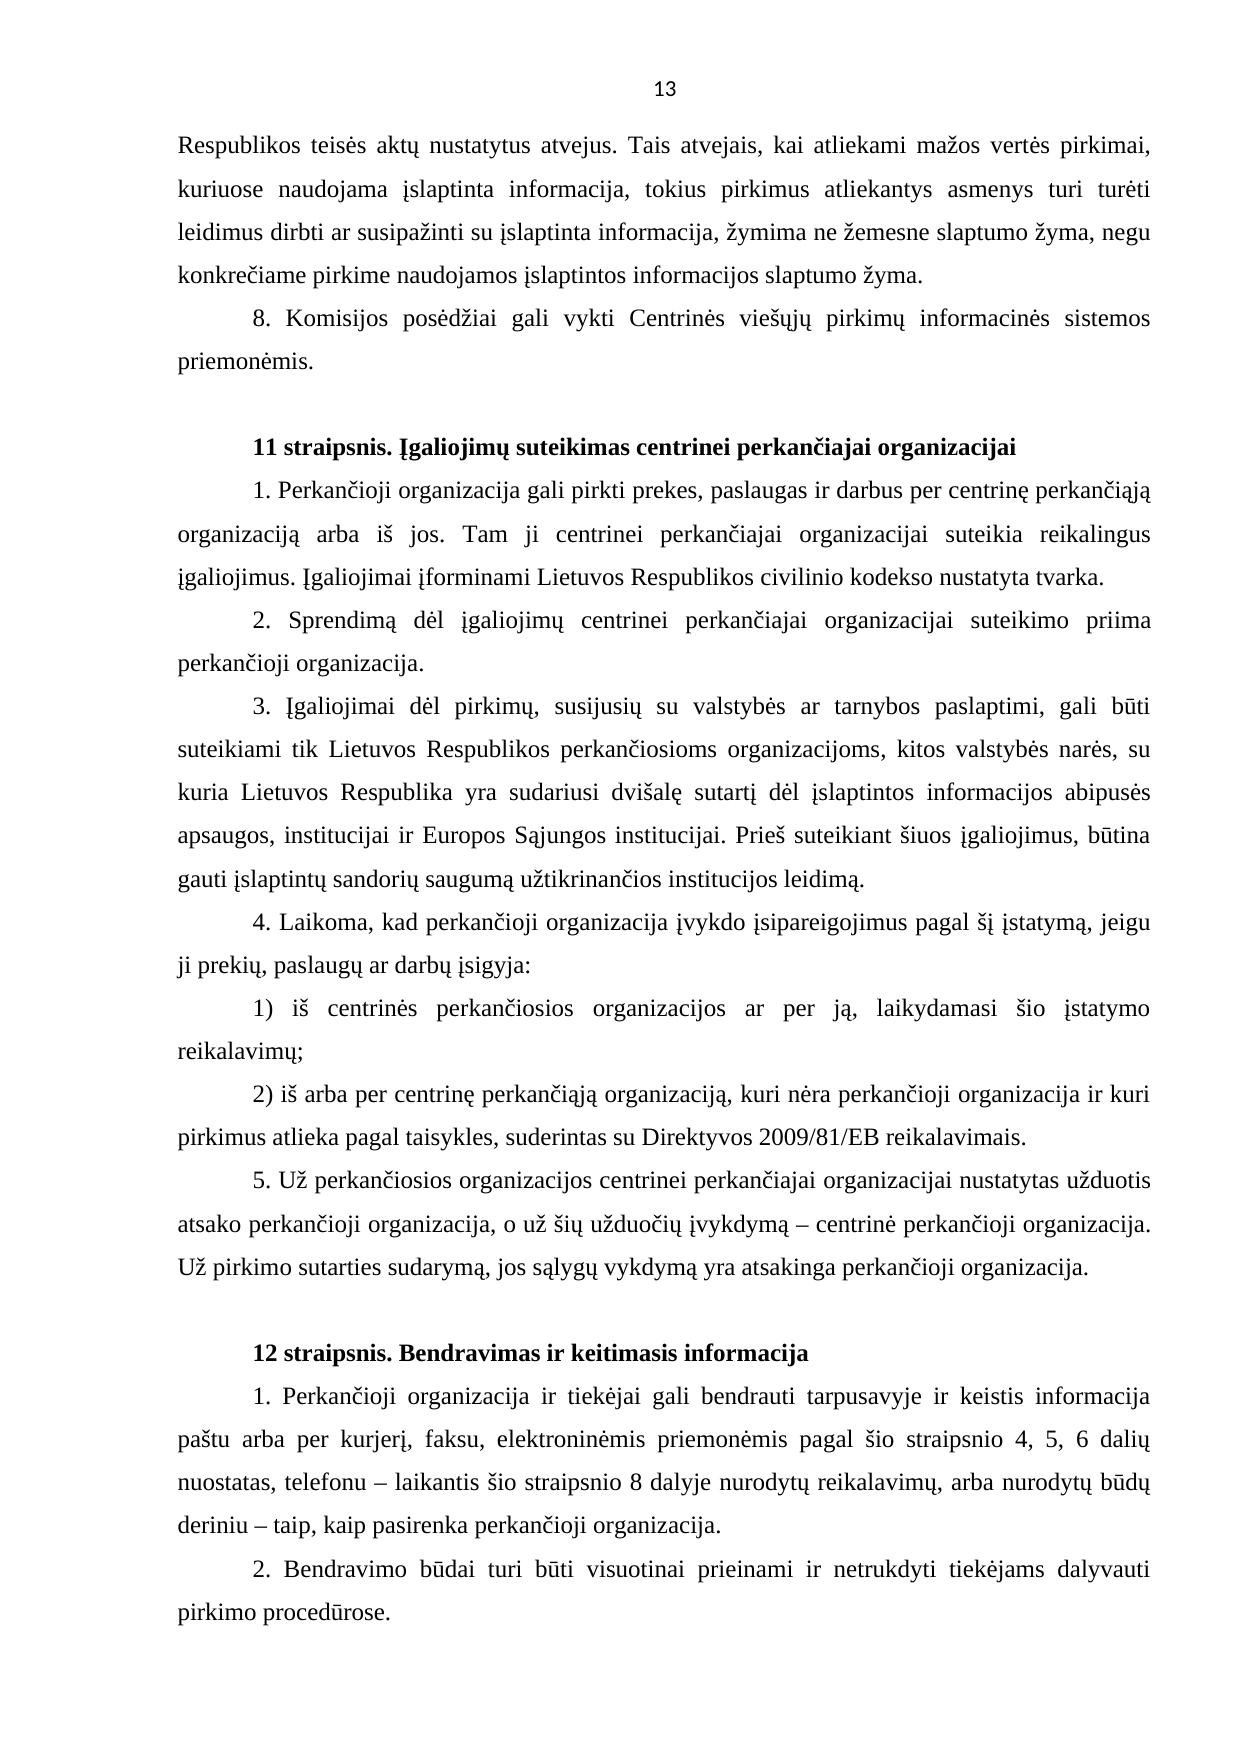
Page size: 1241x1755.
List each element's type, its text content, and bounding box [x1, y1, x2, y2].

text Respublikos teisės aktų nustatytus atvejus. Tais atvejais, kai atliekami mažos vertės pirkimai, kuriuose naudojama įslaptinta informacija, tokius pirkimus atliekantys asmenys turi turėti leidimus dirbti ar susipažinti su įslaptinta informacija, žymima ne žemesne slaptumo žyma, negu konkrečiame pirkime naudojamos įslaptintos informacijos slaptumo žyma. [177, 131, 1152, 289]
text 1. Perkančioji organizacija gali pirkti prekes, paslaugas ir darbus per centrinę perkančiąją organizaciją arba iš jos. Tam ji centrinei perkančiajai organizacijai suteikia reikalingus įgaliojimus. Įgaliojimai įforminami Lietuvos Respublikos civilinio kodekso nustatyta tvarka. [177, 476, 1152, 591]
text 2. Sprendimą dėl įgaliojimų centrinei perkančiajai organizacijai suteikimo priima perkančioji organizacija. [177, 605, 1152, 677]
text 12 straipsnis. Bendravimas ir keitimasis informacija [177, 1338, 1152, 1367]
text 5. Už perkančiosios organizacijos centrinei perkančiajai organizacijai nustatytas užduotis atsako perkančioji organizacija, o už šių užduočių įvykdymą – centrinė perkančioji organizacija. Už pirkimo sutarties sudarymą, jos sąlygų vykdymą yra atsakinga perkančioji organizacija. [177, 1166, 1152, 1281]
text 4. Laikoma, kad perkančioji organizacija įvykdo įsipareigojimus pagal šį įstatymą, jeigu ji prekių, paslaugų ar darbų įsigyja: [177, 907, 1152, 979]
text 2) iš arba per centrinę perkančiąją organizaciją, kuri nėra perkančioji organizacija ir kuri pirkimus atlieka pagal taisykles, suderintas su Direktyvos 2009/81/EB reikalavimais. [177, 1079, 1152, 1151]
text 8. Komisijos posėdžiai gali vykti Centrinės viešųjų pirkimų informacinės sistemos priemonėmis. [177, 303, 1152, 375]
text 3. Įgaliojimai dėl pirkimų, susijusių su valstybės ar tarnybos paslaptimi, gali būti suteikiami tik Lietuvos Respublikos perkančiosioms organizacijoms, kitos valstybės narės, su kuria Lietuvos Respublika yra sudariusi dvišalę sutartį dėl įslaptintos informacijos abipusės apsaugos, institucijai ir Europos Sąjungos institucijai. Prieš suteikiant šiuos įgaliojimus, būtina gauti įslaptintų sandorių saugumą užtikrinančios institucijos leidimą. [177, 691, 1152, 892]
text 1) iš centrinės perkančiosios organizacijos ar per ją, laikydamasi šio įstatymo reikalavimų; [177, 993, 1152, 1065]
text 11 straipsnis. Įgaliojimų suteikimas centrinei perkančiajai organizacijai [177, 432, 1152, 461]
text 2. Bendravimo būdai turi būti visuotinai prieinami ir netrukdyti tiekėjams dalyvauti pirkimo procedūrose. [177, 1554, 1152, 1626]
text 1. Perkančioji organizacija ir tiekėjai gali bendrauti tarpusavyje ir keistis informacija paštu arba per kurjerį, faksu, elektroninėmis priemonėmis pagal šio straipsnio 4, 5, 6 dalių nuostatas, telefonu – laikantis šio straipsnio 8 dalyje nurodytų reikalavimų, arba nurodytų būdų deriniu – taip, kaip pasirenka perkančioji organizacija. [177, 1381, 1152, 1539]
